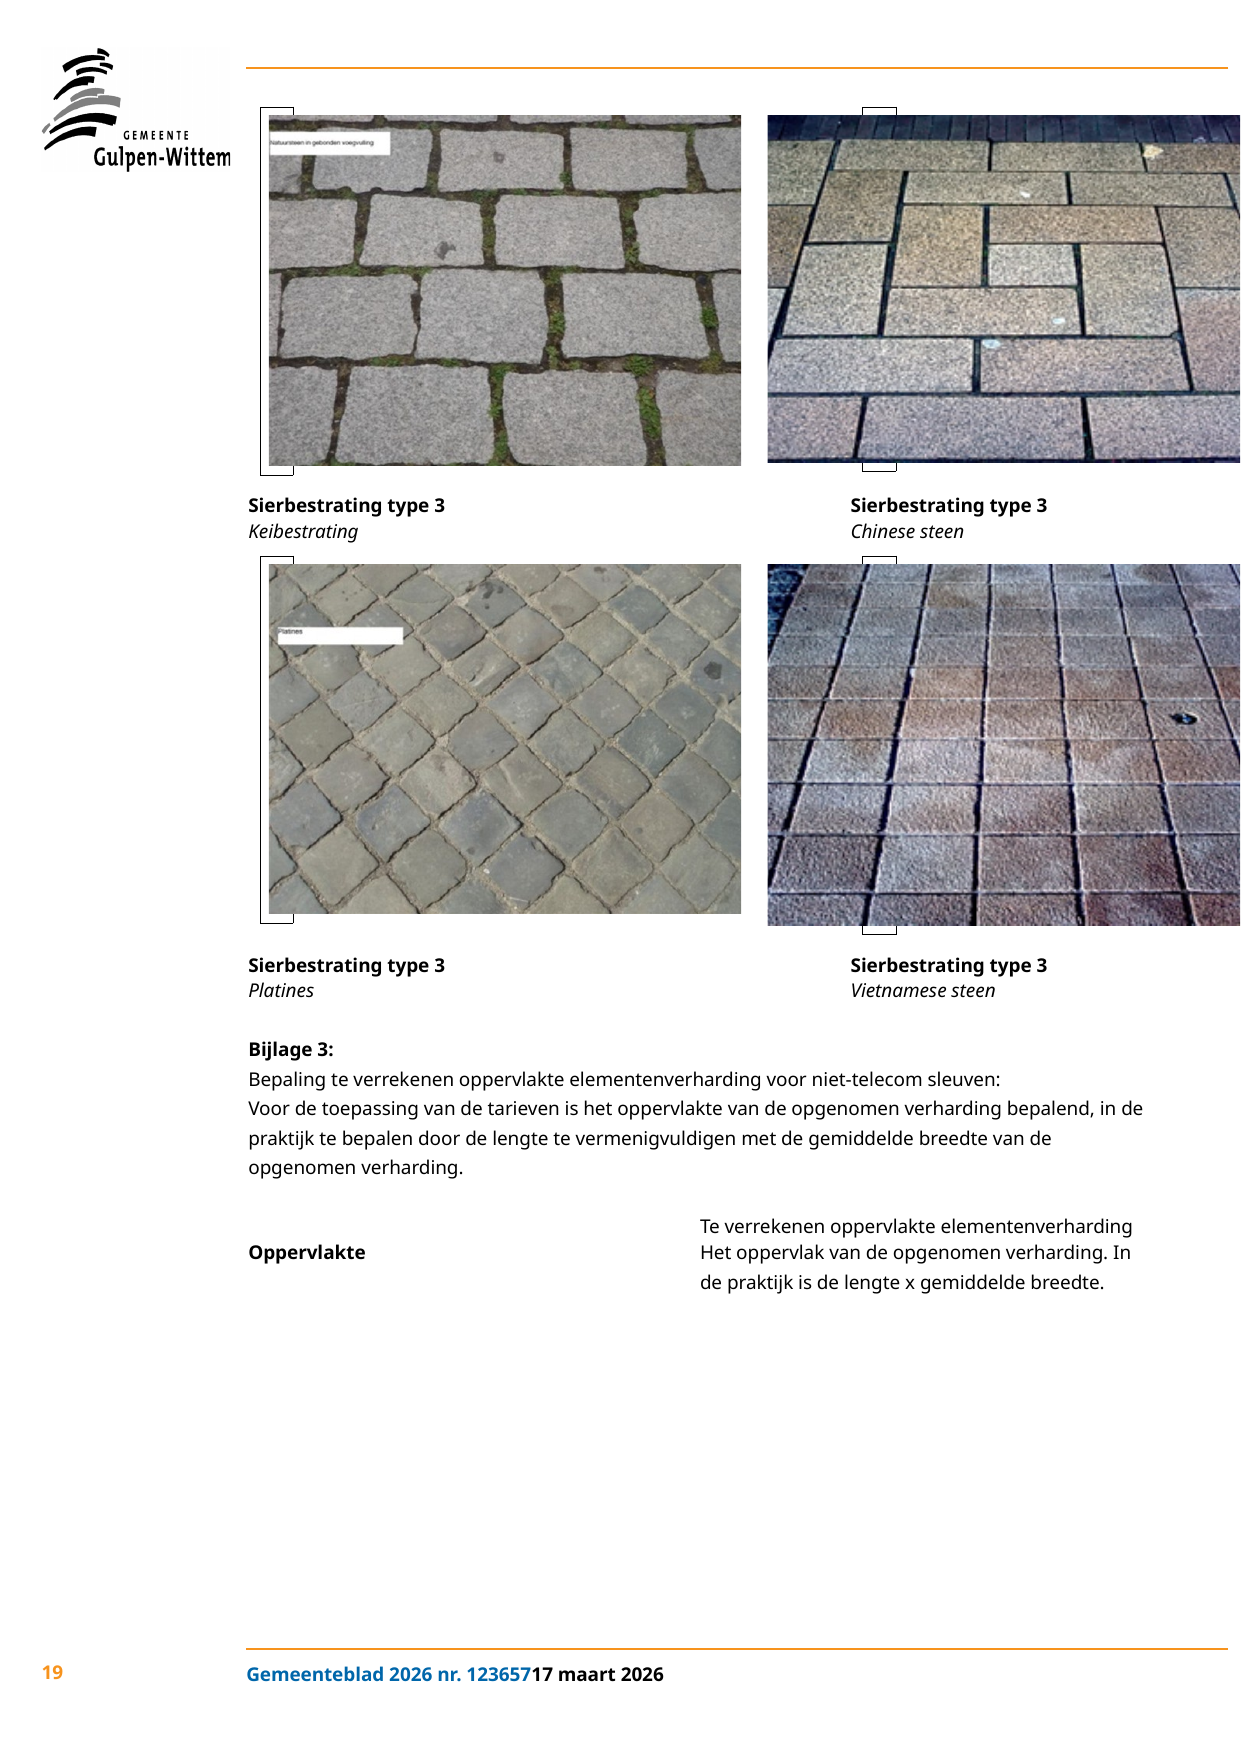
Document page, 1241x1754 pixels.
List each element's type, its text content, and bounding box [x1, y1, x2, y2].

table_cell Sierbestrating type 3 [850, 492, 1152, 518]
table_header Te verrekenen oppervlakte elementenverharding [700, 1214, 1152, 1239]
table_cell Chinese steen [850, 518, 1152, 544]
table_cell [850, 95, 1152, 115]
table_cell [549, 95, 850, 492]
picture [268, 564, 742, 914]
table_cell Sierbestrating type 3 [248, 952, 549, 978]
table_cell Oppervlakte [248, 1240, 700, 1295]
table_cell [850, 926, 1152, 952]
text Bepaling te verrekenen oppervlakte elementenverharding voor niet-telecom sleuven: [248, 1066, 1152, 1091]
table_cell Sierbestrating type 3 [850, 952, 1152, 978]
picture [41, 47, 231, 172]
table_cell Vietnamese steen [850, 978, 1152, 1003]
table_cell [549, 492, 850, 518]
table_header [248, 1214, 700, 1239]
table_cell [850, 544, 1152, 564]
table_cell [261, 108, 293, 475]
table_cell [549, 952, 850, 978]
table_cell [850, 463, 1152, 492]
picture [767, 115, 1241, 463]
table_cell [549, 518, 850, 544]
table_cell Platines [248, 978, 549, 1003]
table_cell [549, 565, 850, 952]
table_cell [261, 565, 293, 923]
table_cell Sierbestrating type 3 [248, 492, 549, 518]
table_cell [863, 108, 896, 115]
picture [268, 115, 742, 466]
picture [767, 564, 1241, 926]
table_cell [863, 557, 896, 564]
text Voor de toepassing van de tarieven is het oppervlakte van de opgenomen verharding bepalend, in de praktijk te bepalen door de lengte te vermenigvuldigen met de gemiddelde breedte van de opgenomen verharding. [248, 1095, 1152, 1180]
table_cell [549, 544, 850, 564]
text Bijlage 3: [248, 1036, 1152, 1062]
table_cell [248, 544, 549, 564]
table_cell [261, 557, 293, 564]
table_cell [248, 565, 549, 952]
table_cell Het oppervlak van de opgenomen verharding. In de praktijk is de lengte x gemiddelde breedte. [700, 1240, 1152, 1295]
table_cell [863, 926, 896, 934]
table_cell [248, 95, 549, 492]
table_cell Keibestrating [248, 518, 549, 544]
table_cell [549, 978, 850, 1003]
